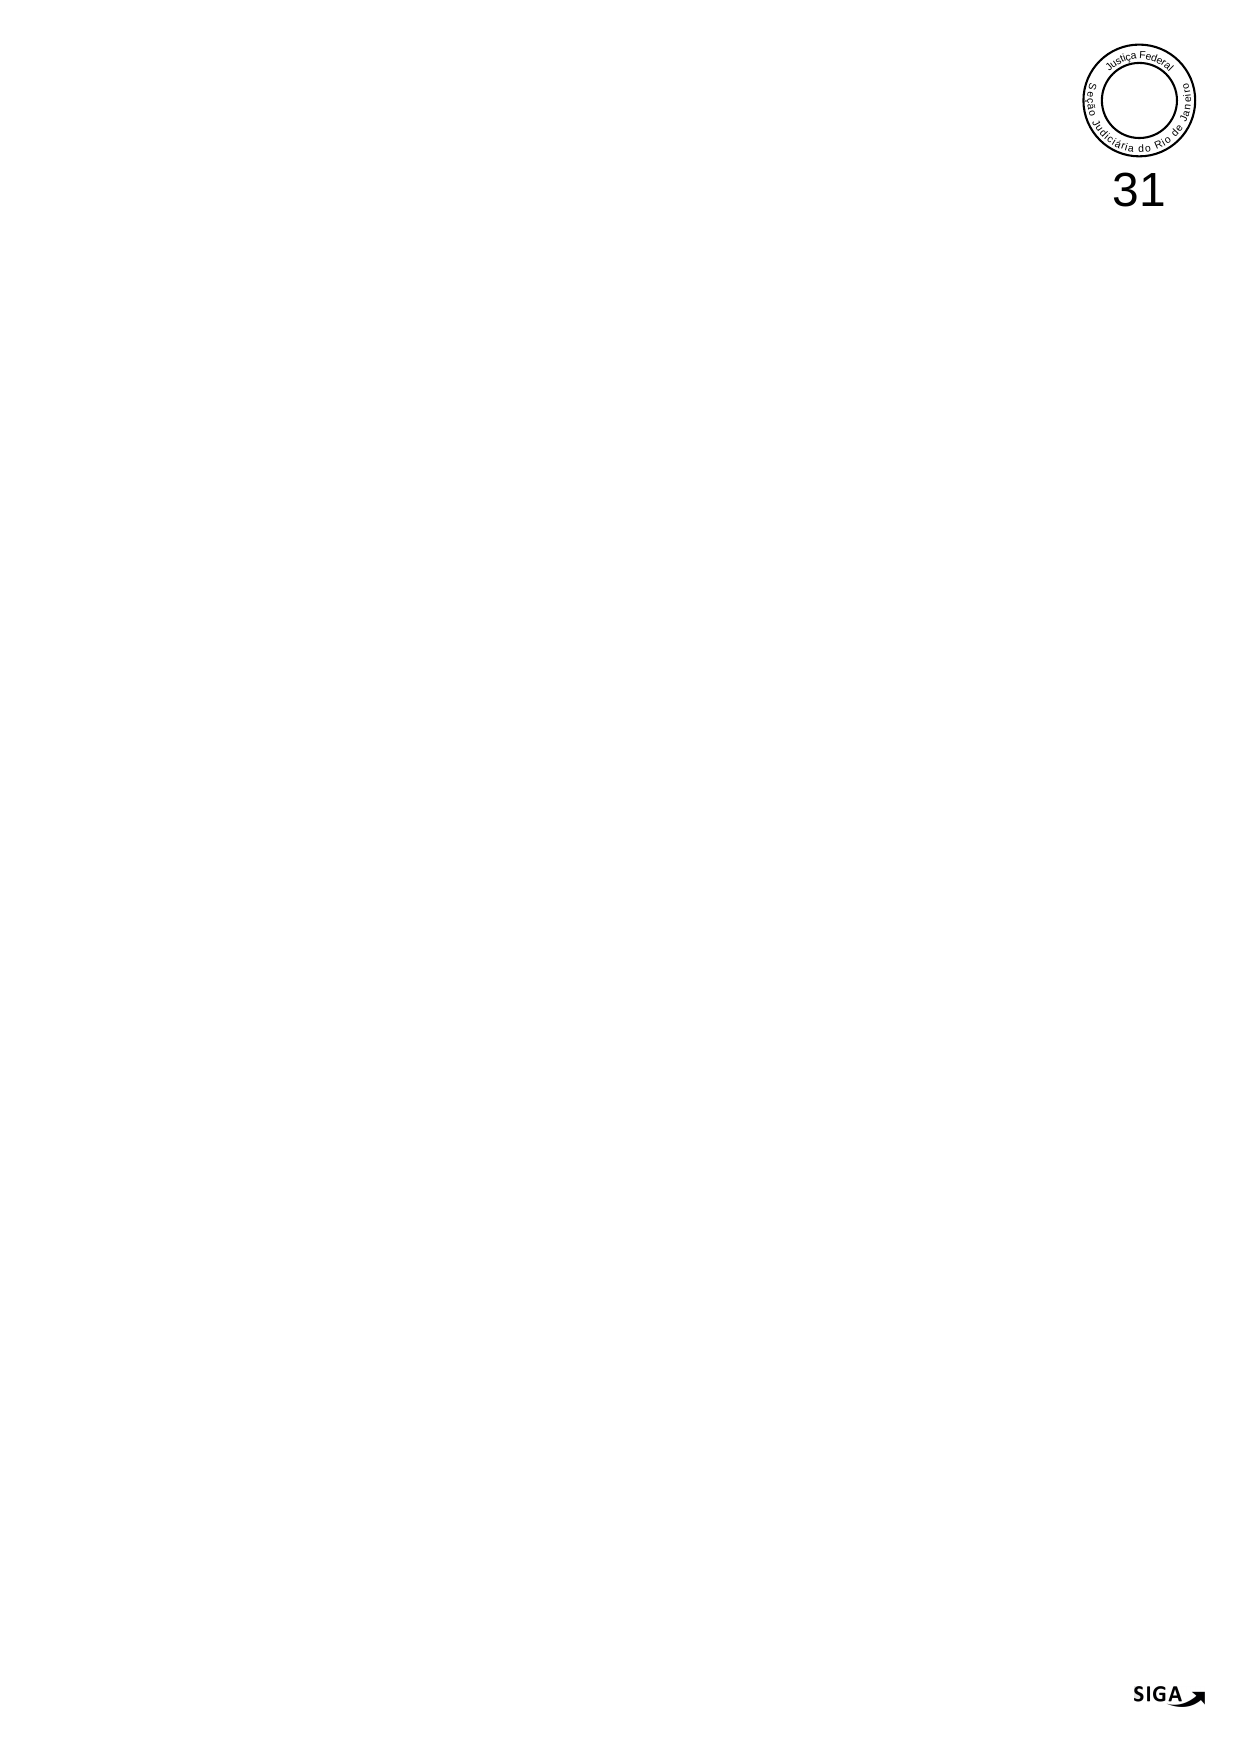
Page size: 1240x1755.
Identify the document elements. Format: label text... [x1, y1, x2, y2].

subtitle 31 [1112, 151, 1166, 216]
subtitle 31 [1112, 129, 1166, 155]
subtitle 31 [1112, 80, 1166, 136]
